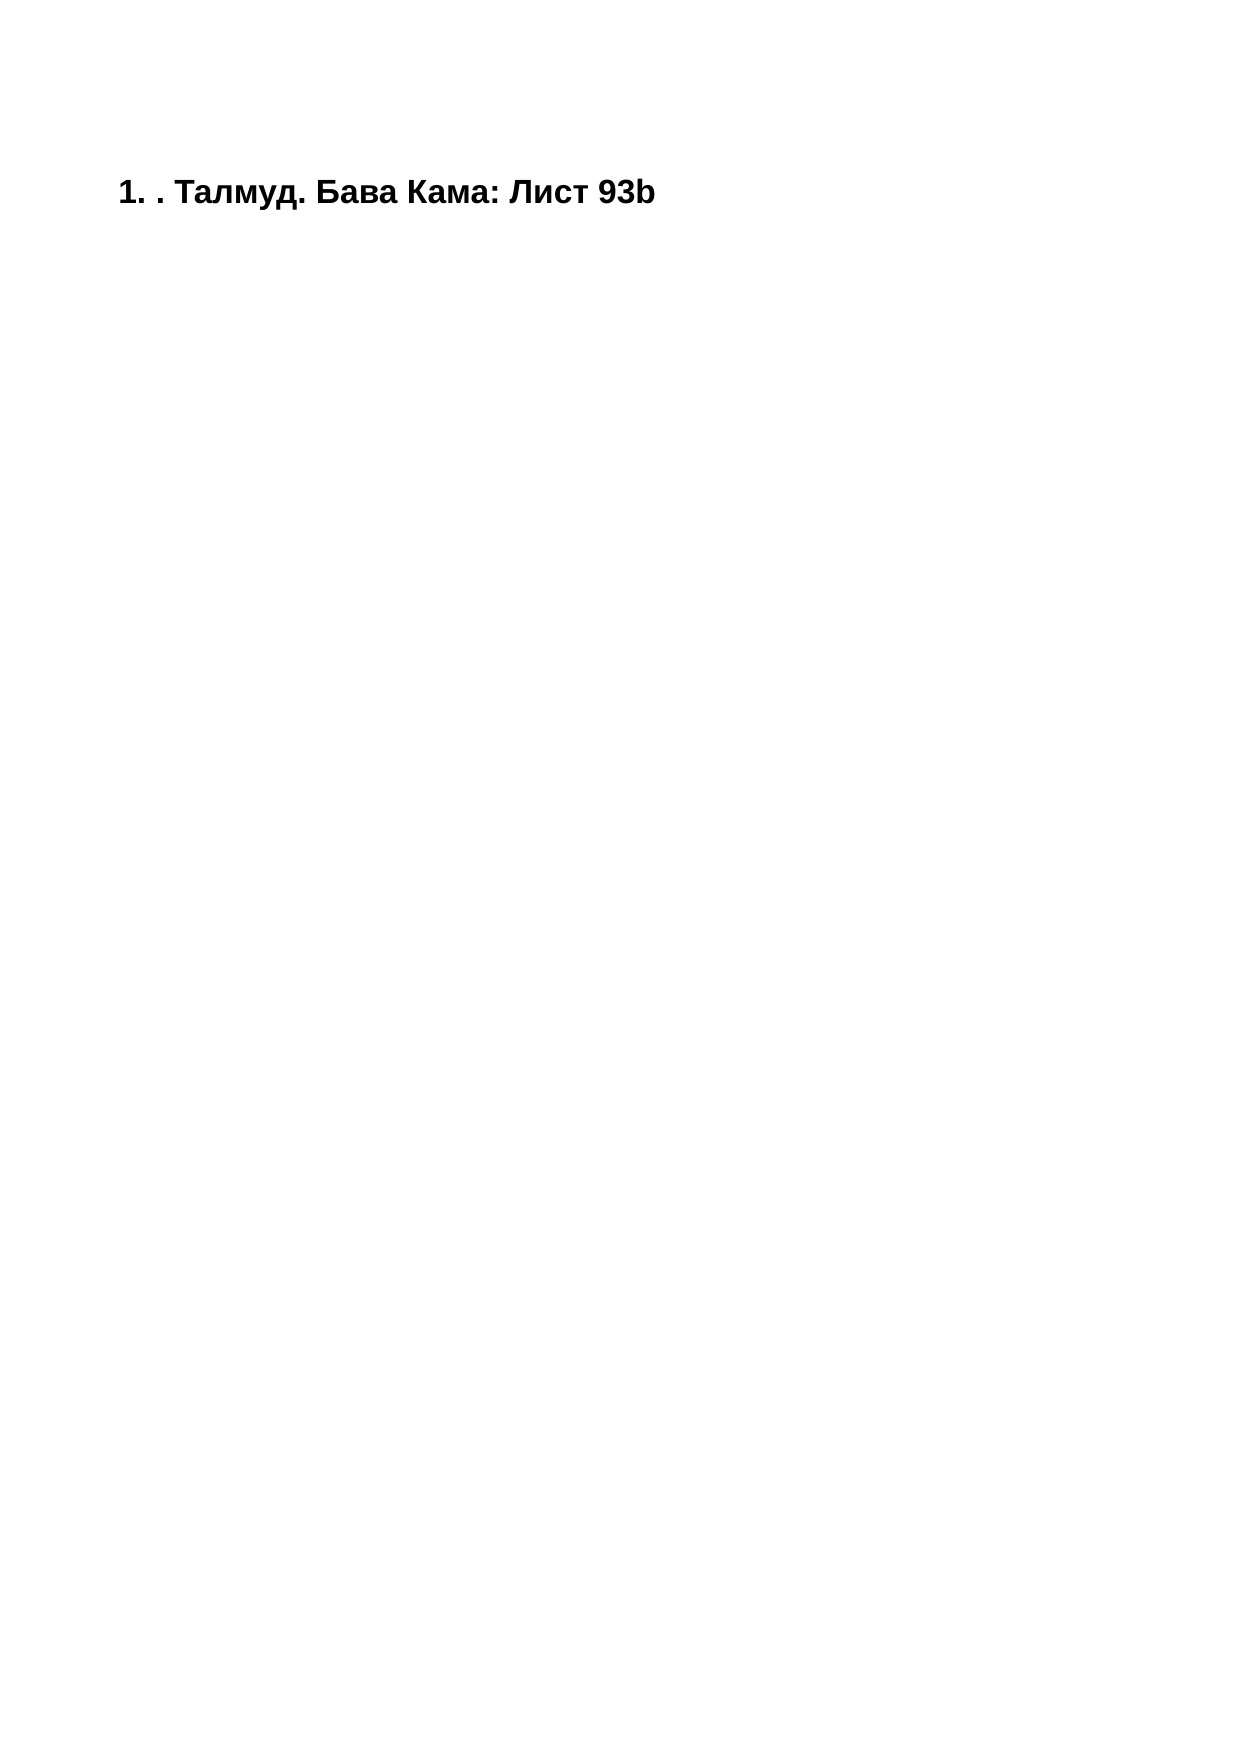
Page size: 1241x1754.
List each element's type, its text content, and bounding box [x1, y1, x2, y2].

subtitle . Талмуд. Бава Кама: Лист 93b [118, 147, 1122, 176]
